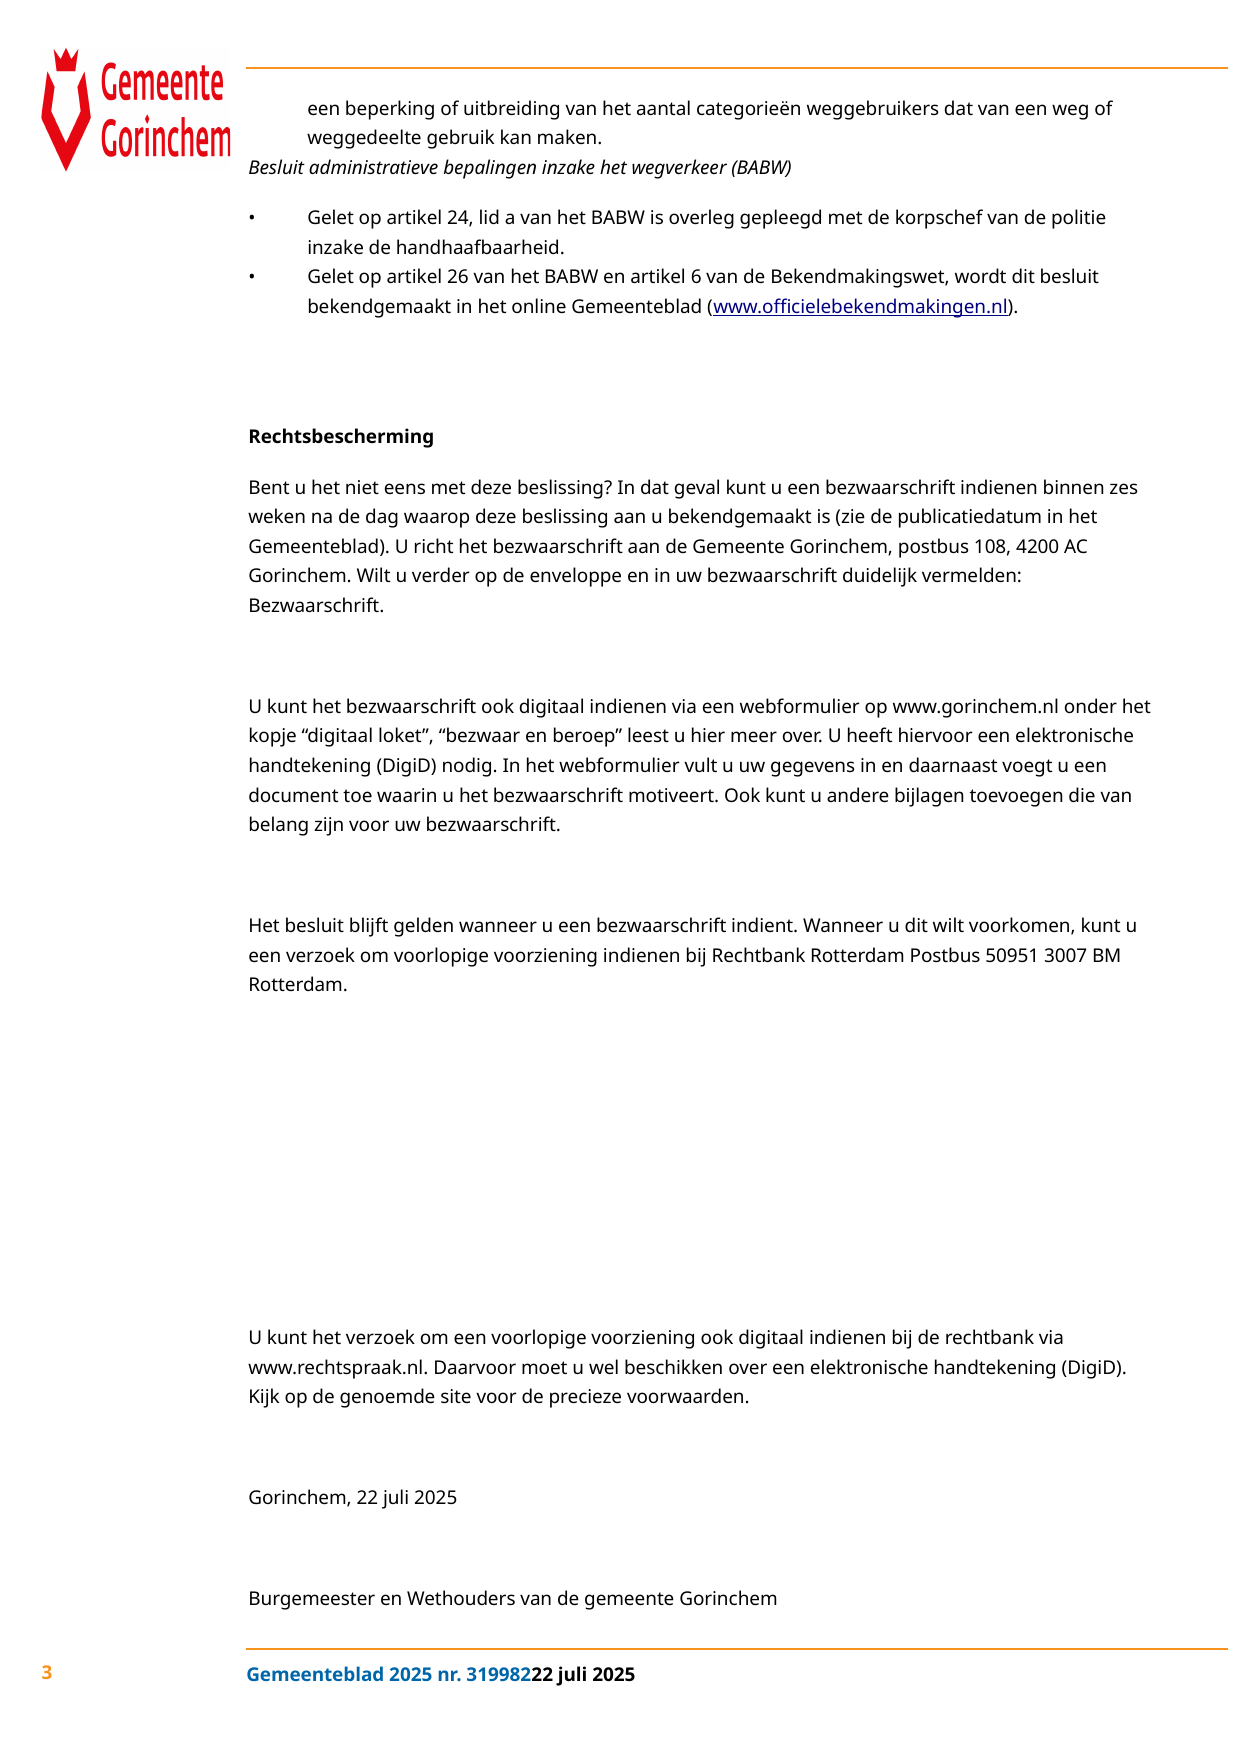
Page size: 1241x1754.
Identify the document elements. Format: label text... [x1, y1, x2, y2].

text U kunt het bezwaarschrift ook digitaal indienen via een webformulier op www.gorinchem.nl onder het kopje “digitaal loket”, “bezwaar en beroep” leest u hier meer over. U heeft hiervoor een elektronische handtekening (DigiD) nodig. In het webformulier vult u uw gegevens in en daarnaast voegt u een document toe waarin u het bezwaarschrift motiveert. Ook kunt u andere bijlagen toevoegen die van belang zijn voor uw bezwaarschrift. [248, 693, 1152, 837]
picture [41, 47, 231, 172]
list Gelet op artikel 26 van het BABW en artikel 6 van de Bekendmakingswet, wordt dit besluit bekendgemaakt in het online Gemeenteblad (www.officielebekendmakingen.nl). [248, 263, 1152, 319]
text U kunt het verzoek om een voorlopige voorziening ook digitaal indienen bij de rechtbank via www.rechtspraak.nl. Daarvoor moet u wel beschikken over een elektronische handtekening (DigiD). Kijk op de genoemde site voor de precieze voorwaarden. [248, 1324, 1152, 1409]
text Het besluit blijft gelden wanneer u een bezwaarschrift indient. Wanneer u dit wilt voorkomen, kunt u een verzoek om voorlopige voorziening indienen bij Rechtbank Rotterdam Postbus 50951 3007 BM Rotterdam. [248, 912, 1152, 997]
list Gelet op artikel 24, lid a van het BABW is overleg gepleegd met de korpschef van de politie inzake de handhaafbaarheid. [248, 204, 1152, 260]
text Rechtsbescherming [248, 423, 1152, 449]
text Burgemeester en Wethouders van de gemeente Gorinchem [248, 1585, 1152, 1611]
text Besluit administratieve bepalingen inzake het wegverkeer (BABW) [248, 154, 1152, 180]
list een beperking of uitbreiding van het aantal categorieën weggebruikers dat van een weg of weggedeelte gebruik kan maken. [248, 95, 1152, 150]
text Gorinchem, 22 juli 2025 [248, 1484, 1152, 1510]
text Bent u het niet eens met deze beslissing? In dat geval kunt u een bezwaarschrift indienen binnen zes weken na de dag waarop deze beslissing aan u bekendgemaakt is (zie de publicatiedatum in het Gemeenteblad). U richt het bezwaarschrift aan de Gemeente Gorinchem, postbus 108, 4200 AC Gorinchem. Wilt u verder op de enveloppe en in uw bezwaarschrift duidelijk vermelden: Bezwaarschrift. [248, 474, 1152, 618]
